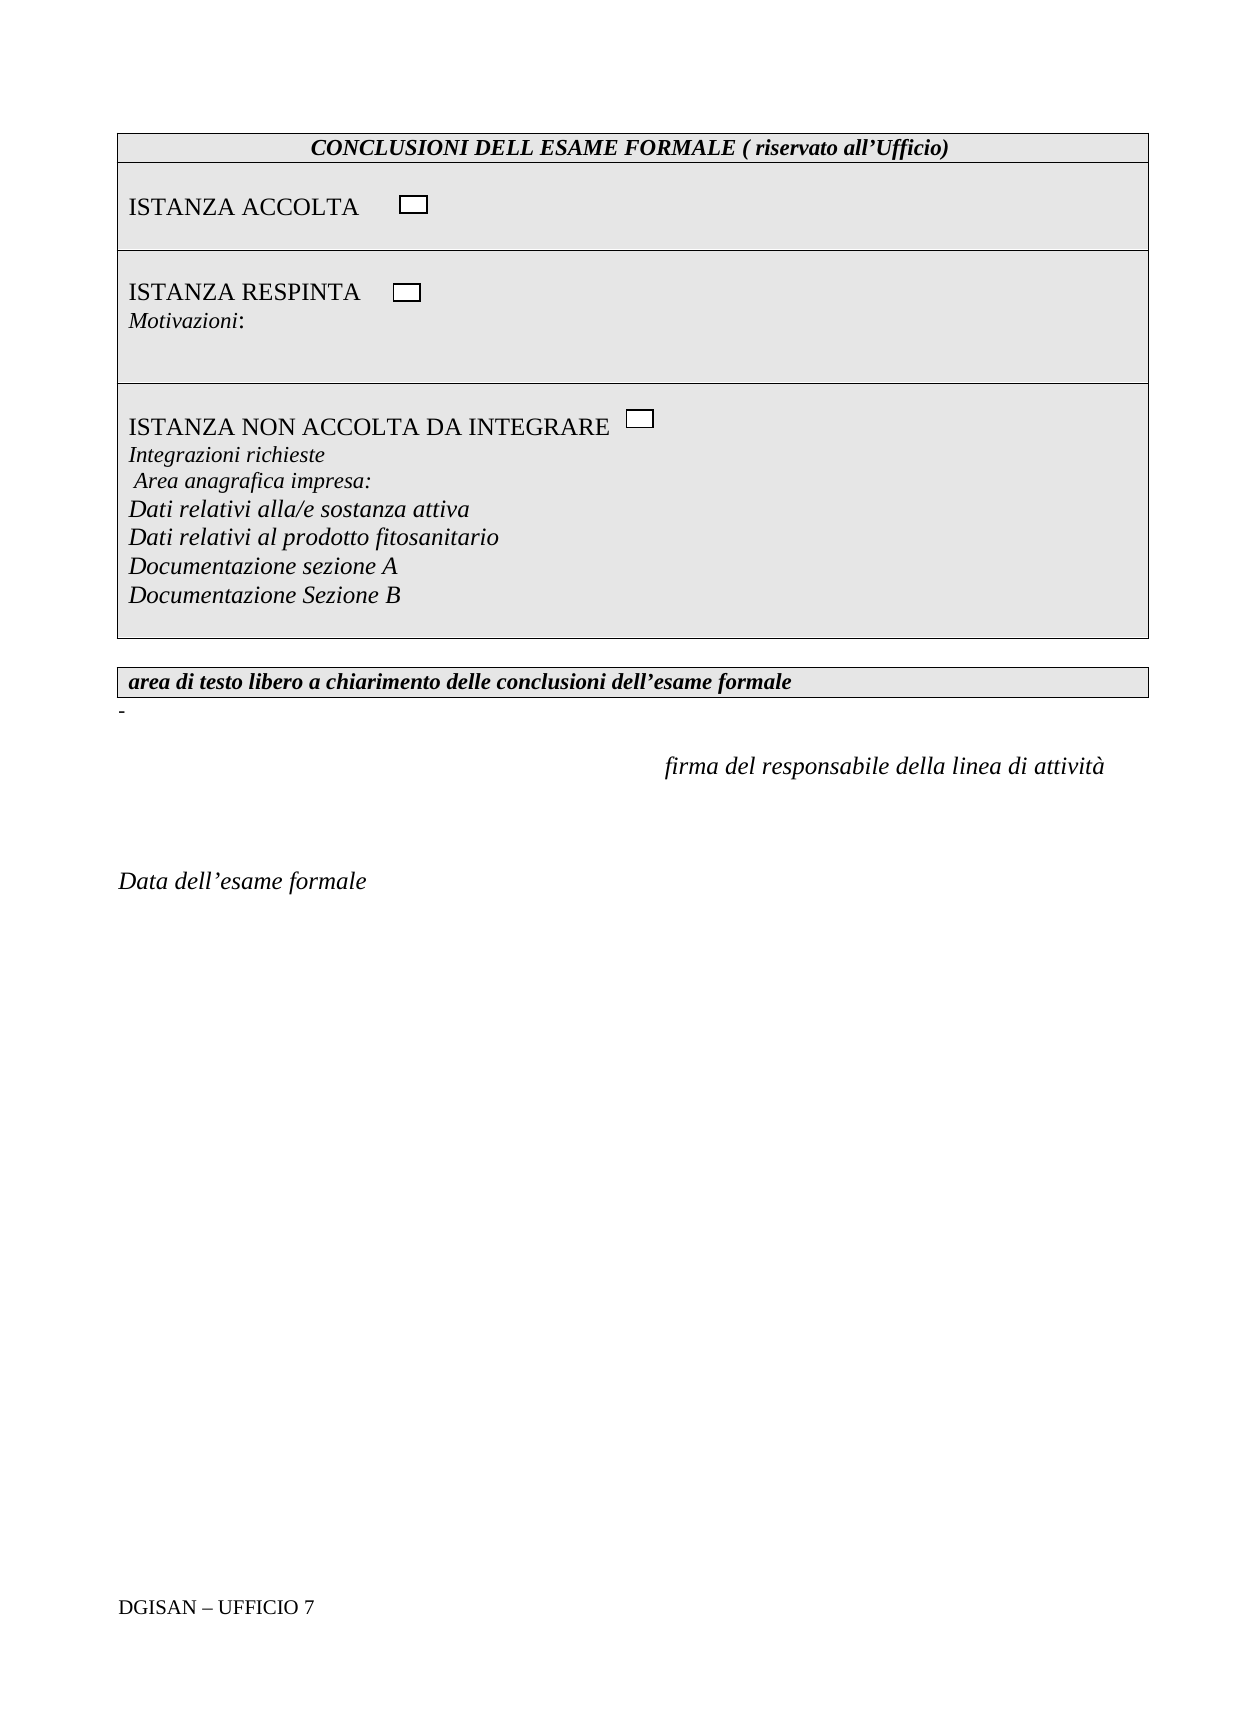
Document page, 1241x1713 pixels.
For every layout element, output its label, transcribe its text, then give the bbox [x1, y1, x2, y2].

table_cell ISTANZA NON ACCOLTA DA INTEGRARE Integrazioni richieste Area anagrafica impresa: Dati relativi alla/e sostanza attiva Dati relativi al prodotto fitosanitario Documentazione sezione A Documentazione Sezione B [118, 384, 1148, 637]
text Data dell’esame formale [118, 866, 1122, 894]
text - [118, 698, 1122, 722]
text firma del responsabile della linea di attività [664, 751, 1122, 779]
table_header area di testo libero a chiarimento delle conclusioni dell’esame formale [118, 668, 1148, 697]
table_cell ISTANZA ACCOLTA [118, 163, 1148, 249]
table_cell ISTANZA RESPINTA Motivazioni: [118, 251, 1148, 382]
table_header CONCLUSIONI DELL ESAME FORMALE ( riservato all’Ufficio) [118, 134, 1148, 162]
